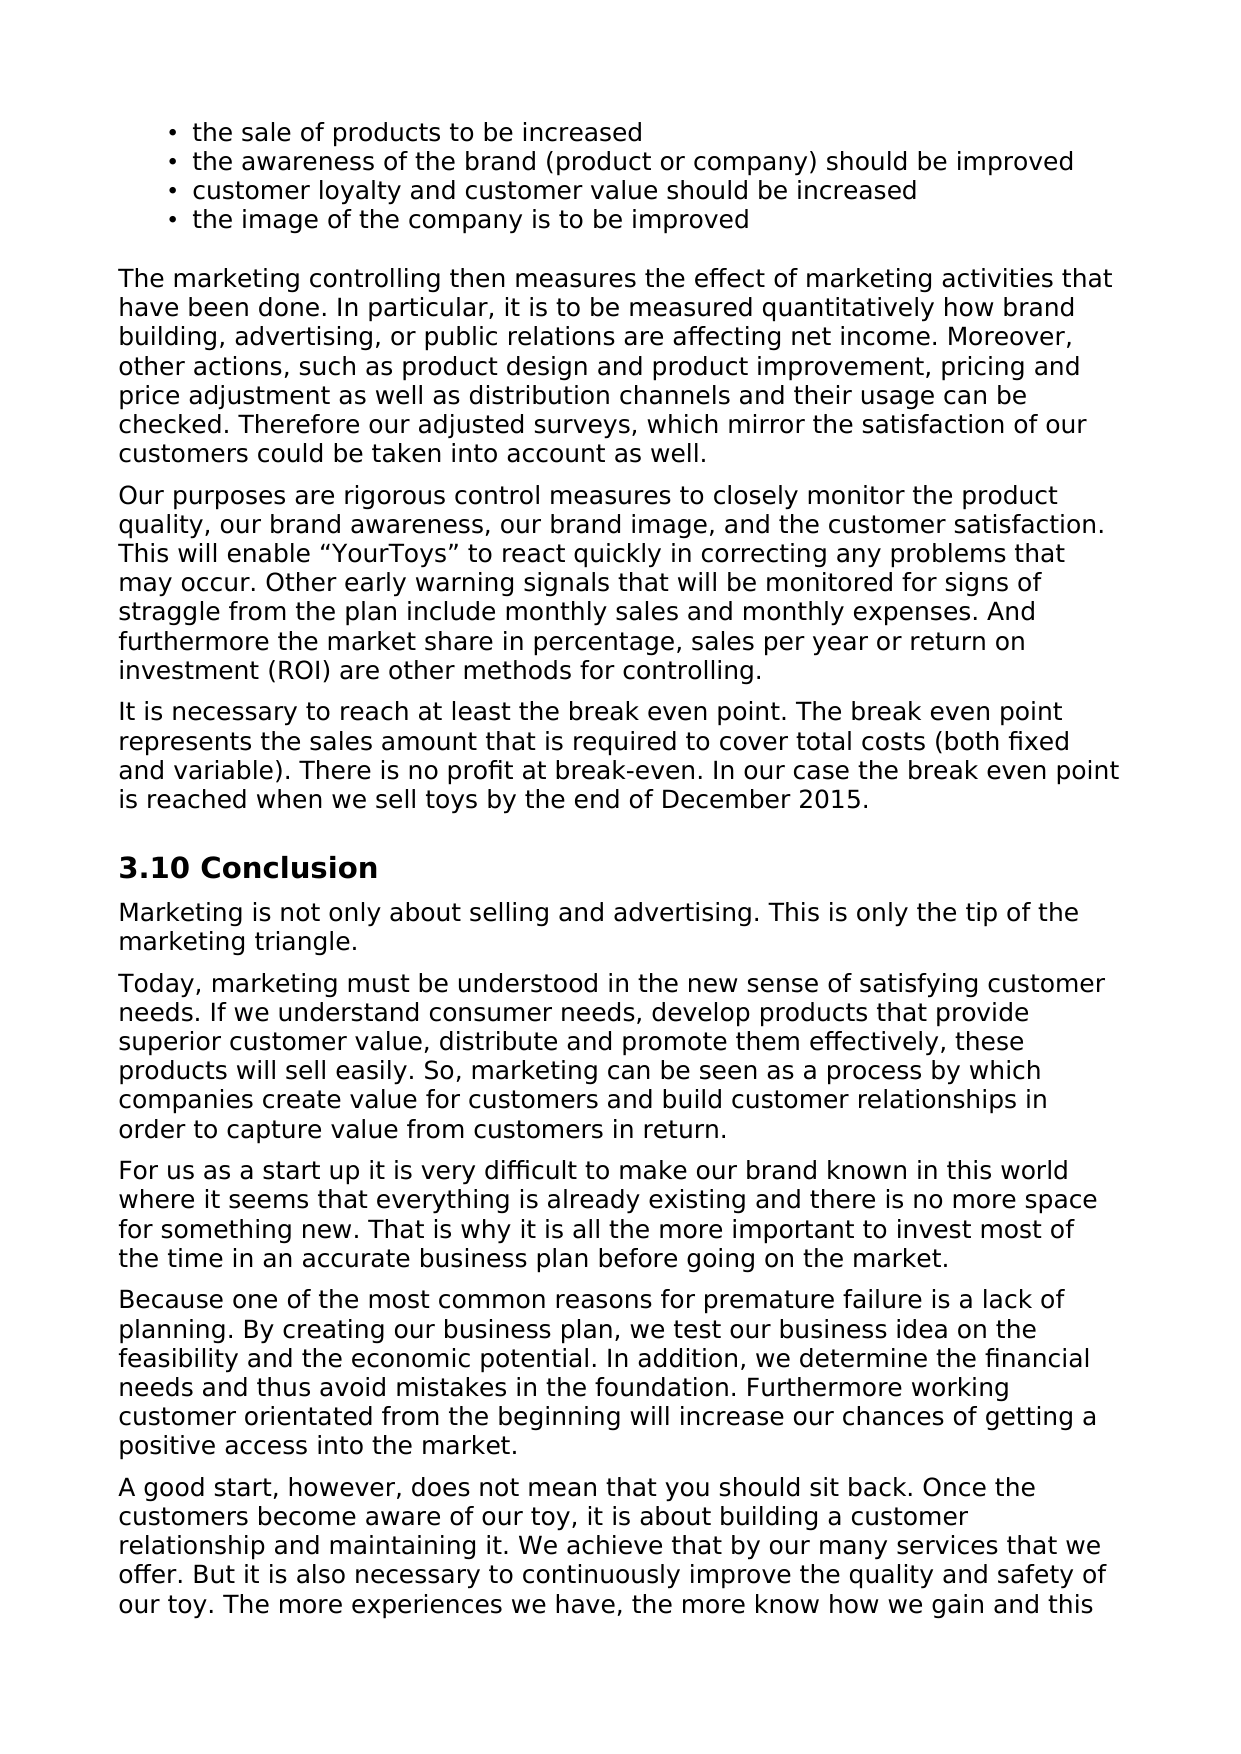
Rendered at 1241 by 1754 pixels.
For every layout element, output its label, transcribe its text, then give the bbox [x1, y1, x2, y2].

subtitle 3.10 Conclusion [118, 852, 1122, 886]
text Because one of the most common reasons for premature failure is a lack of planning. By creating our business plan, we test our business idea on the feasibility and the economic potential. In addition, we determine the financial needs and thus avoid mistakes in the foundation. Furthermore working customer orientated from the beginning will increase our chances of getting a positive access into the market. [118, 1286, 1122, 1461]
text The marketing controlling then measures the effect of marketing activities that have been done. In particular, it is to be measured quantitatively how brand building, advertising, or public relations are affecting net income. Moreover, other actions, such as product design and product improvement, pricing and price adjustment as well as distribution channels and their usage can be checked. Therefore our adjusted surveys, which mirror the satisfaction of our customers could be taken into account as well. [118, 264, 1122, 468]
list the image of the company is to be improved [177, 206, 1122, 235]
text For us as a start up it is very difficult to make our brand known in this world where it seems that everything is already existing and there is no more space for something new. That is why it is all the more important to invest most of the time in an accurate business plan before going on the market. [118, 1157, 1122, 1273]
text It is necessary to reach at least the break even point. The break even point represents the sales amount that is required to cover total costs (both fixed and variable). There is no profit at break-even. In our case the break even point is reached when we sell toys by the end of December 2015. [118, 698, 1122, 814]
list the sale of products to be increased [177, 118, 1122, 147]
list customer loyalty and customer value should be increased [177, 176, 1122, 206]
text Our purposes are rigorous control measures to closely monitor the product quality, our brand awareness, our brand image, and the customer satisfaction. This will enable “YourToys” to react quickly in correcting any problems that may occur. Other early warning signals that will be monitored for signs of straggle from the plan include monthly sales and monthly expenses. And furthermore the market share in percentage, sales per year or return on investment (ROI) are other methods for controlling. [118, 481, 1122, 685]
text Today, marketing must be understood in the new sense of satisfying customer needs. If we understand consumer needs, develop products that provide superior customer value, distribute and promote them effectively, these products will sell easily. So, marketing can be seen as a process by which companies create value for customers and build customer relationships in order to capture value from customers in return. [118, 969, 1122, 1144]
list the awareness of the brand (product or company) should be improved [177, 147, 1122, 176]
text Marketing is not only about selling and advertising. This is only the tip of the marketing triangle. [118, 898, 1122, 957]
text A good start, however, does not mean that you should sit back. Once the customers become aware of our toy, it is about building a customer relationship and maintaining it. We achieve that by our many services that we offer. But it is also necessary to continuously improve the quality and safety of our toy. The more experiences we have, the more know how we gain and this [118, 1473, 1122, 1619]
